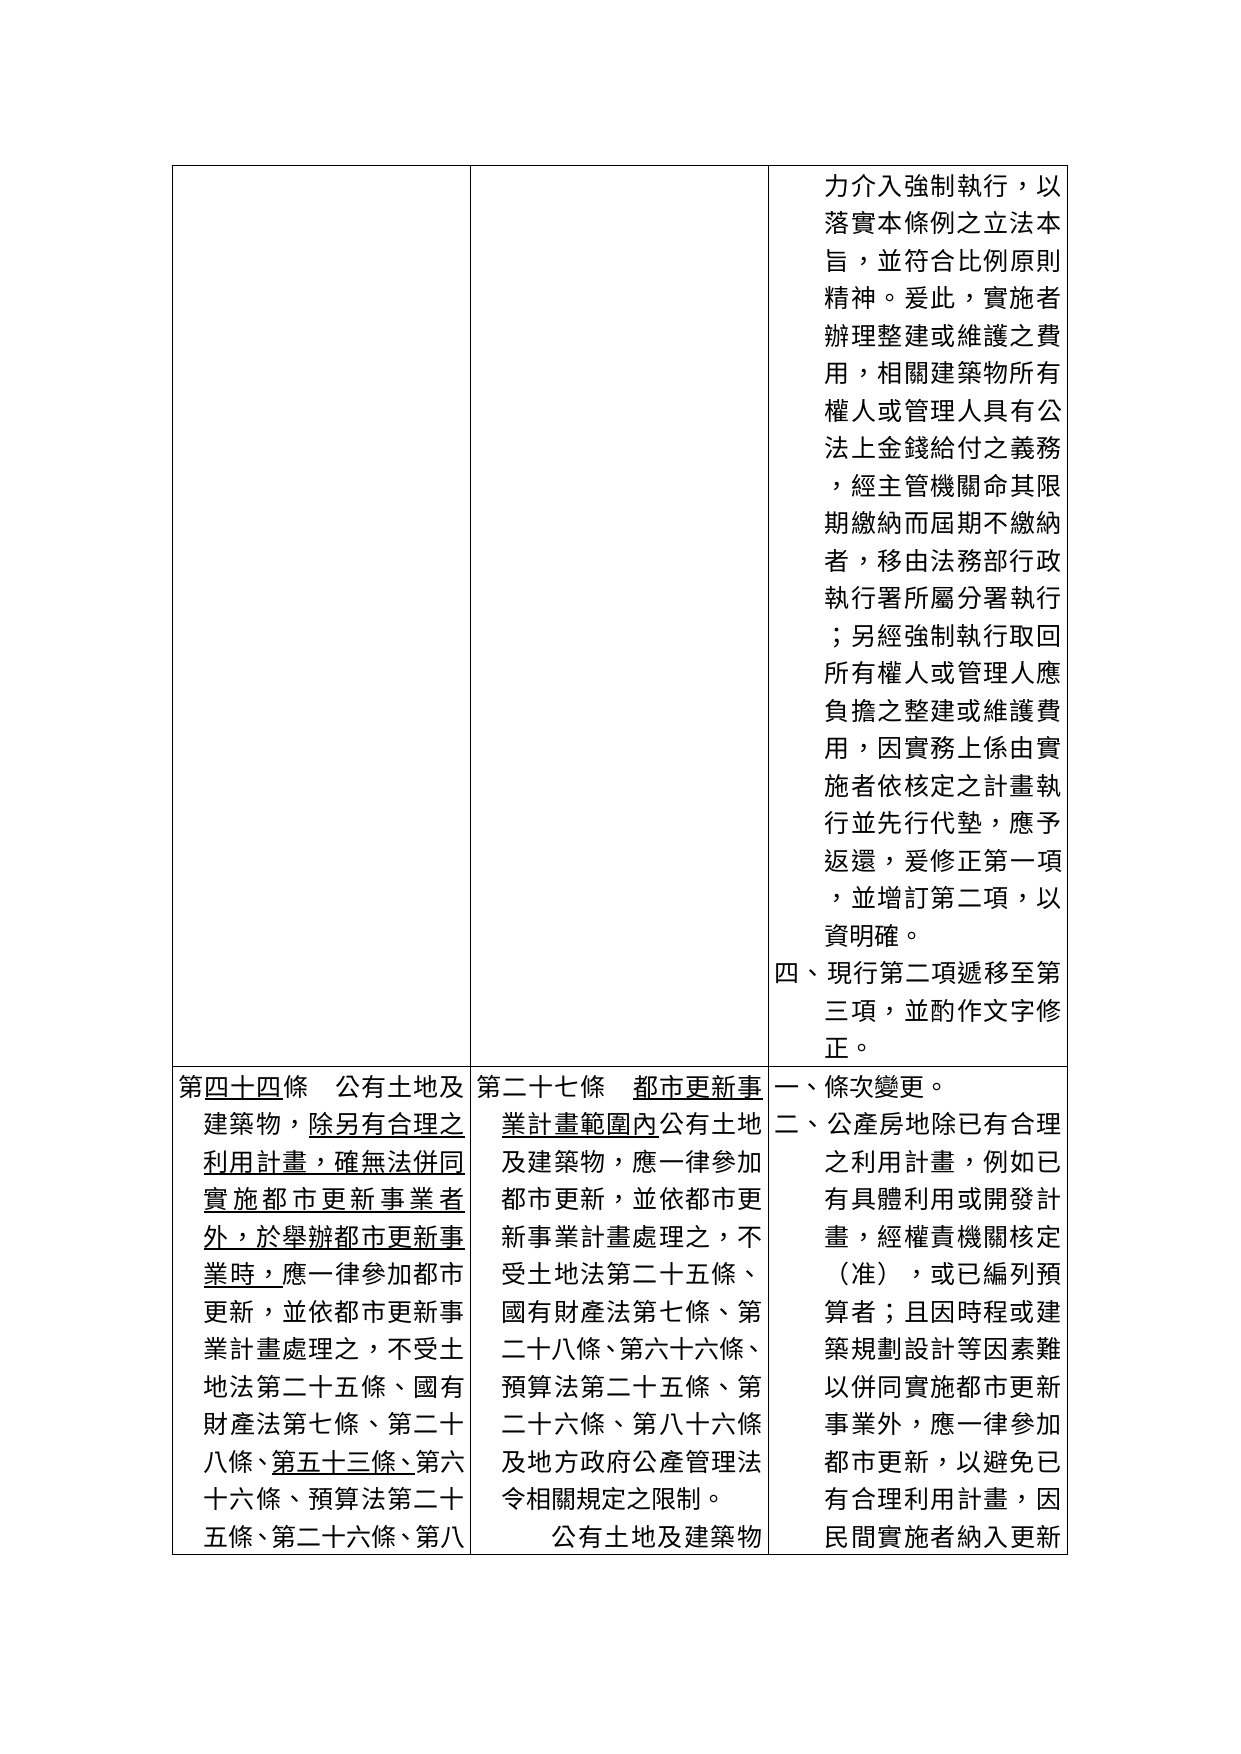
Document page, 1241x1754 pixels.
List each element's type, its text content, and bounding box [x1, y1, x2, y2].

table_cell [471, 166, 768, 1066]
table_cell [173, 166, 470, 1066]
table_cell 第二十七條 都市更新事業計畫範圍內公有土地及建築物，應一律參加都市更新，並依都市更新事業計畫處理之，不受土地法第二十五條、國有財產法第七條、第二十八條、第六十六條、預算法第二十五條、第二十六條、第八十六條及地方政府公產管理法令相關規定之限制。 公有土地及建築物 [471, 1067, 768, 1554]
table_cell 力介入強制執行，以落實本條例之立法本旨，並符合比例原則精神。爰此，實施者辦理整建或維護之費用，相關建築物所有權人或管理人具有公法上金錢給付之義務，經主管機關命其限期繳納而屆期不繳納者，移由法務部行政執行署所屬分署執行；另經強制執行取回所有權人或管理人應負擔之整建或維護費用，因實務上係由實施者依核定之計畫執行並先行代墊，應予返還，爰修正第一項，並增訂第二項，以資明確。 四、現行第二項遞移至第三項，並酌作文字修正。 [769, 166, 1067, 1066]
table_cell 一、條次變更。 二、公產房地除已有合理之利用計畫，例如已有具體利用或開發計畫，經權責機關核定（准），或已編列預算者；且因時程或建築規劃設計等因素難以併同實施都市更新事業外，應一律參加都市更新，以避免已有合理利用計畫，因民間實施者納入更新 [769, 1067, 1067, 1554]
table_cell 第四十四條 公有土地及建築物，除另有合理之利用計畫，確無法併同實施都市更新事業者外，於舉辦都市更新事業時，應一律參加都市更新，並依都市更新事業計畫處理之，不受土地法第二十五條、國有財產法第七條、第二十八條、第五十三條、第六十六條、預算法第二十五條、第二十六條、第八 [173, 1067, 470, 1554]
